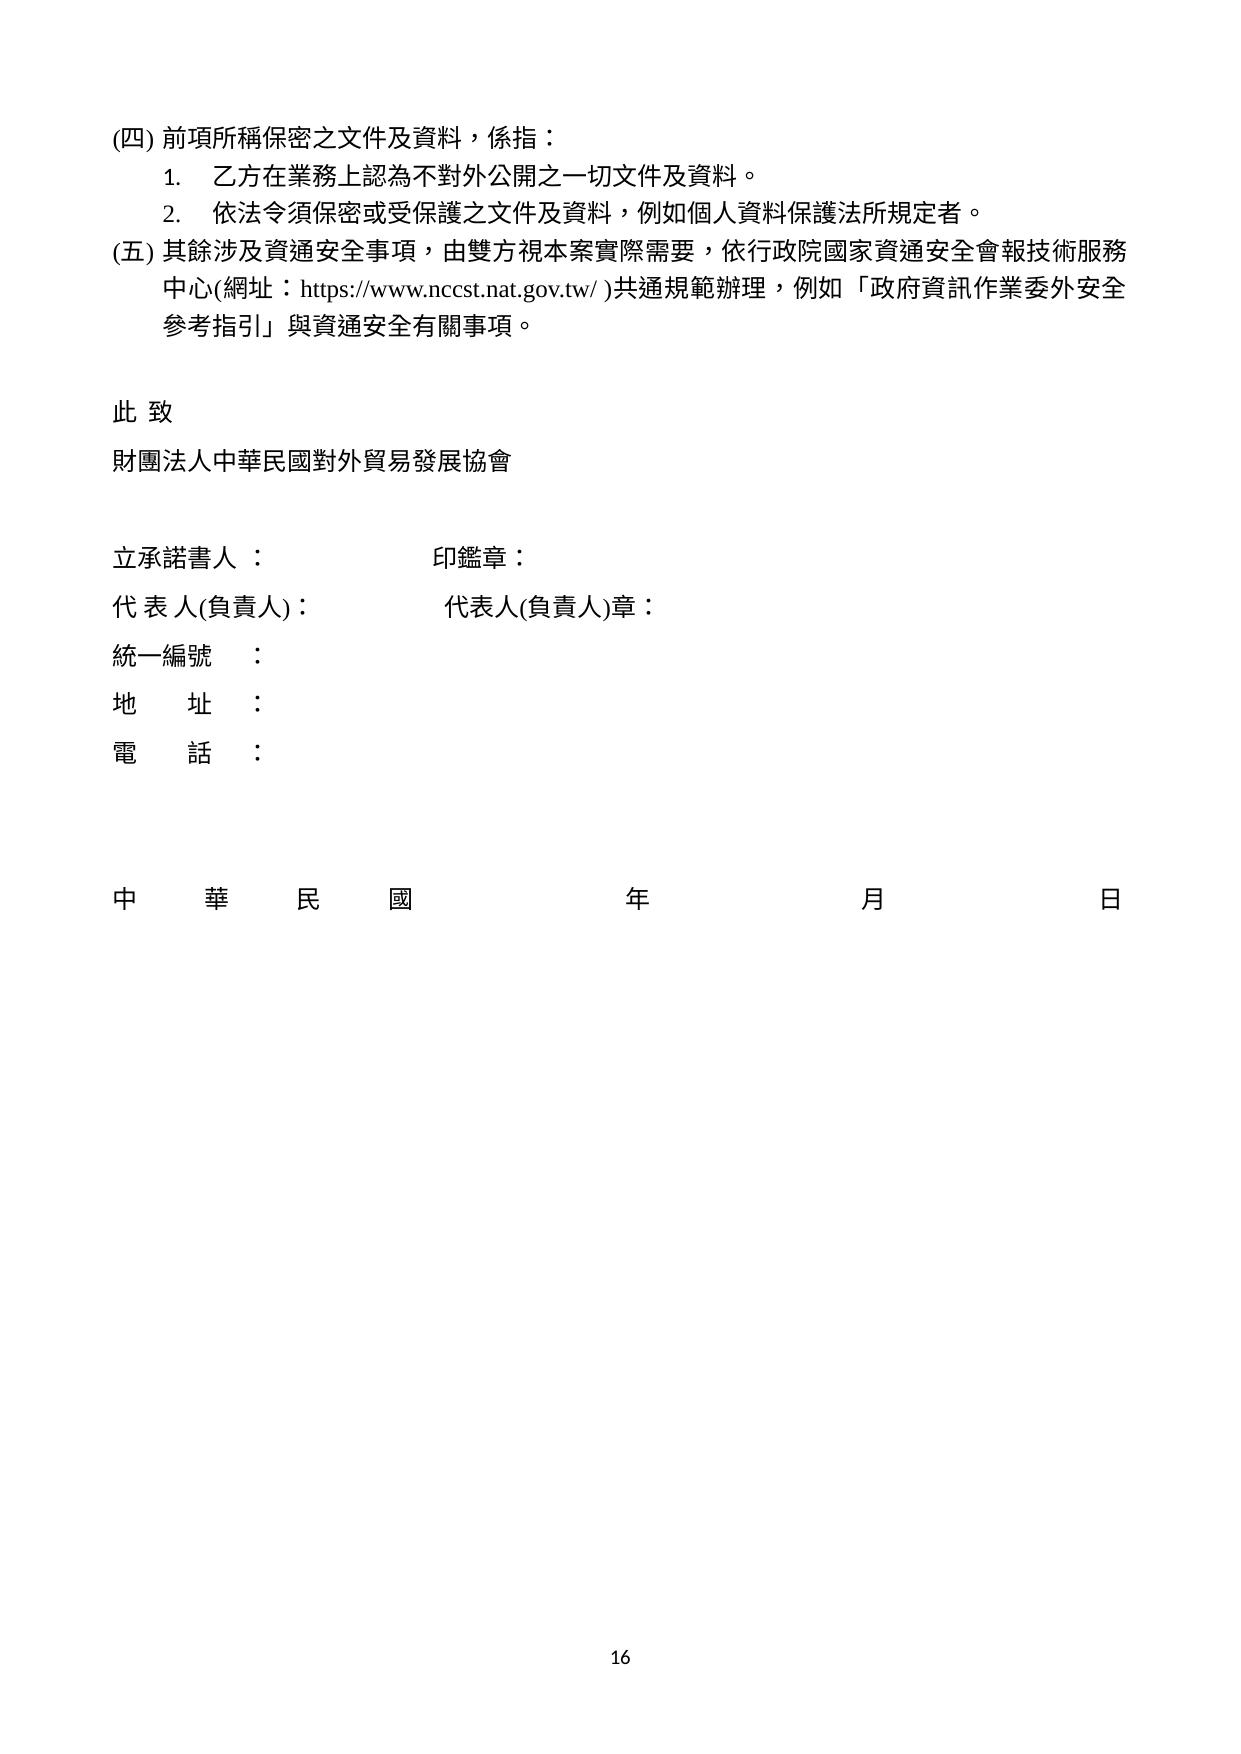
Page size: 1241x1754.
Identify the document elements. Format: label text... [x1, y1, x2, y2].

list 乙方在業務上認為不對外公開之一切文件及資料。 [162, 156, 1128, 193]
text 電 話 ： [112, 733, 1124, 771]
text 財團法人中華民國對外貿易發展協會 [112, 441, 1124, 478]
text 立承諾書人 ： 印鑑章： [112, 538, 1124, 576]
text 中華民國 年 月 日 [112, 879, 1124, 917]
list 前項所稱保密之文件及資料，係指： [112, 118, 1128, 156]
text 統一編號 ： [112, 636, 1124, 673]
list 依法令須保密或受保護之文件及資料，例如個人資料保護法所規定者。 [162, 193, 1128, 231]
list 其餘涉及資通安全事項，由雙方視本案實際需要，依行政院國家資通安全會報技術服務中心(網址：https://www.nccst.nat.gov.tw/ )共通規範辦理，例如「政府資訊作業委外安全參考指引」與資通安全有關事項。 [112, 231, 1128, 343]
text 地 址 ： [112, 684, 1124, 722]
text 代 表 人(負責人)： 代表人(負責人)章： [112, 587, 966, 624]
text 此 致 [112, 392, 1124, 429]
